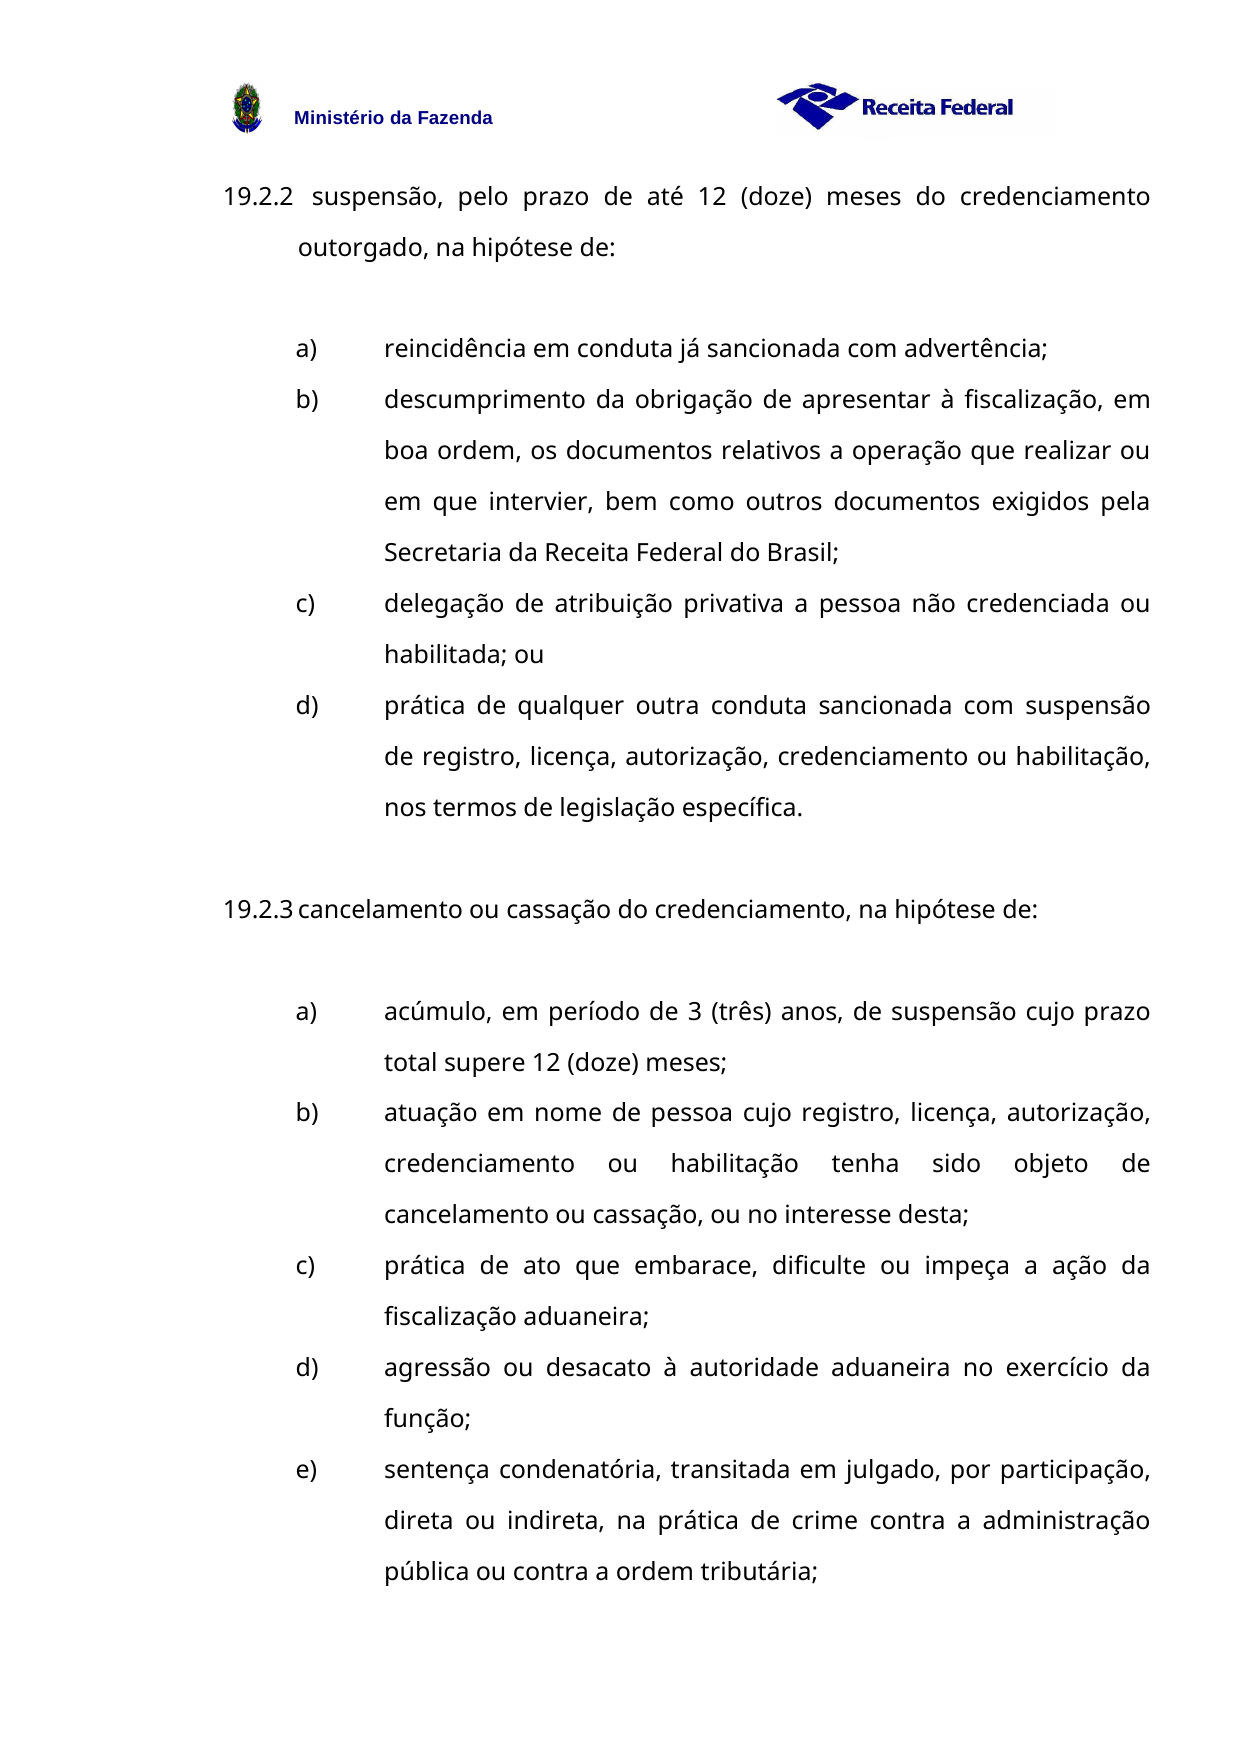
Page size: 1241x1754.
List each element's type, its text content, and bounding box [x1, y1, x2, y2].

picture [776, 82, 1058, 140]
list agressão ou desacato à autoridade aduaneira no exercício da função; [295, 1350, 1152, 1435]
list prática de qualquer outra conduta sancionada com suspensão de registro, licença, autorização, credenciamento ou habilitação, nos termos de legislação específica. [295, 688, 1152, 824]
list suspensão, pelo prazo de até 12 (doze) meses do credenciamento outorgado, na hipótese de: [223, 178, 1152, 263]
list delegação de atribuição privativa a pessoa não credenciada ou habilitada; ou [295, 586, 1152, 671]
list acúmulo, em período de 3 (três) anos, de suspensão cujo prazo total supere 12 (doze) meses; [295, 993, 1152, 1078]
list atuação em nome de pessoa cujo registro, licença, autorização, credenciamento ou habilitação tenha sido objeto de cancelamento ou cassação, ou no interesse desta; [295, 1095, 1152, 1231]
list prática de ato que embarace, dificulte ou impeça a ação da fiscalização aduaneira; [295, 1248, 1152, 1333]
list reincidência em conduta já sancionada com advertência; [295, 331, 1152, 365]
list descumprimento da obrigação de apresentar à fiscalização, em boa ordem, os documentos relativos a operação que realizar ou em que intervier, bem como outros documentos exigidos pela Secretaria da Receita Federal do Brasil; [295, 382, 1152, 569]
list cancelamento ou cassação do credenciamento, na hipótese de: [223, 892, 1152, 926]
list sentença condenatória, transitada em julgado, por participação, direta ou indireta, na prática de crime contra a administração pública ou contra a ordem tributária; [295, 1452, 1152, 1588]
picture [231, 82, 263, 134]
